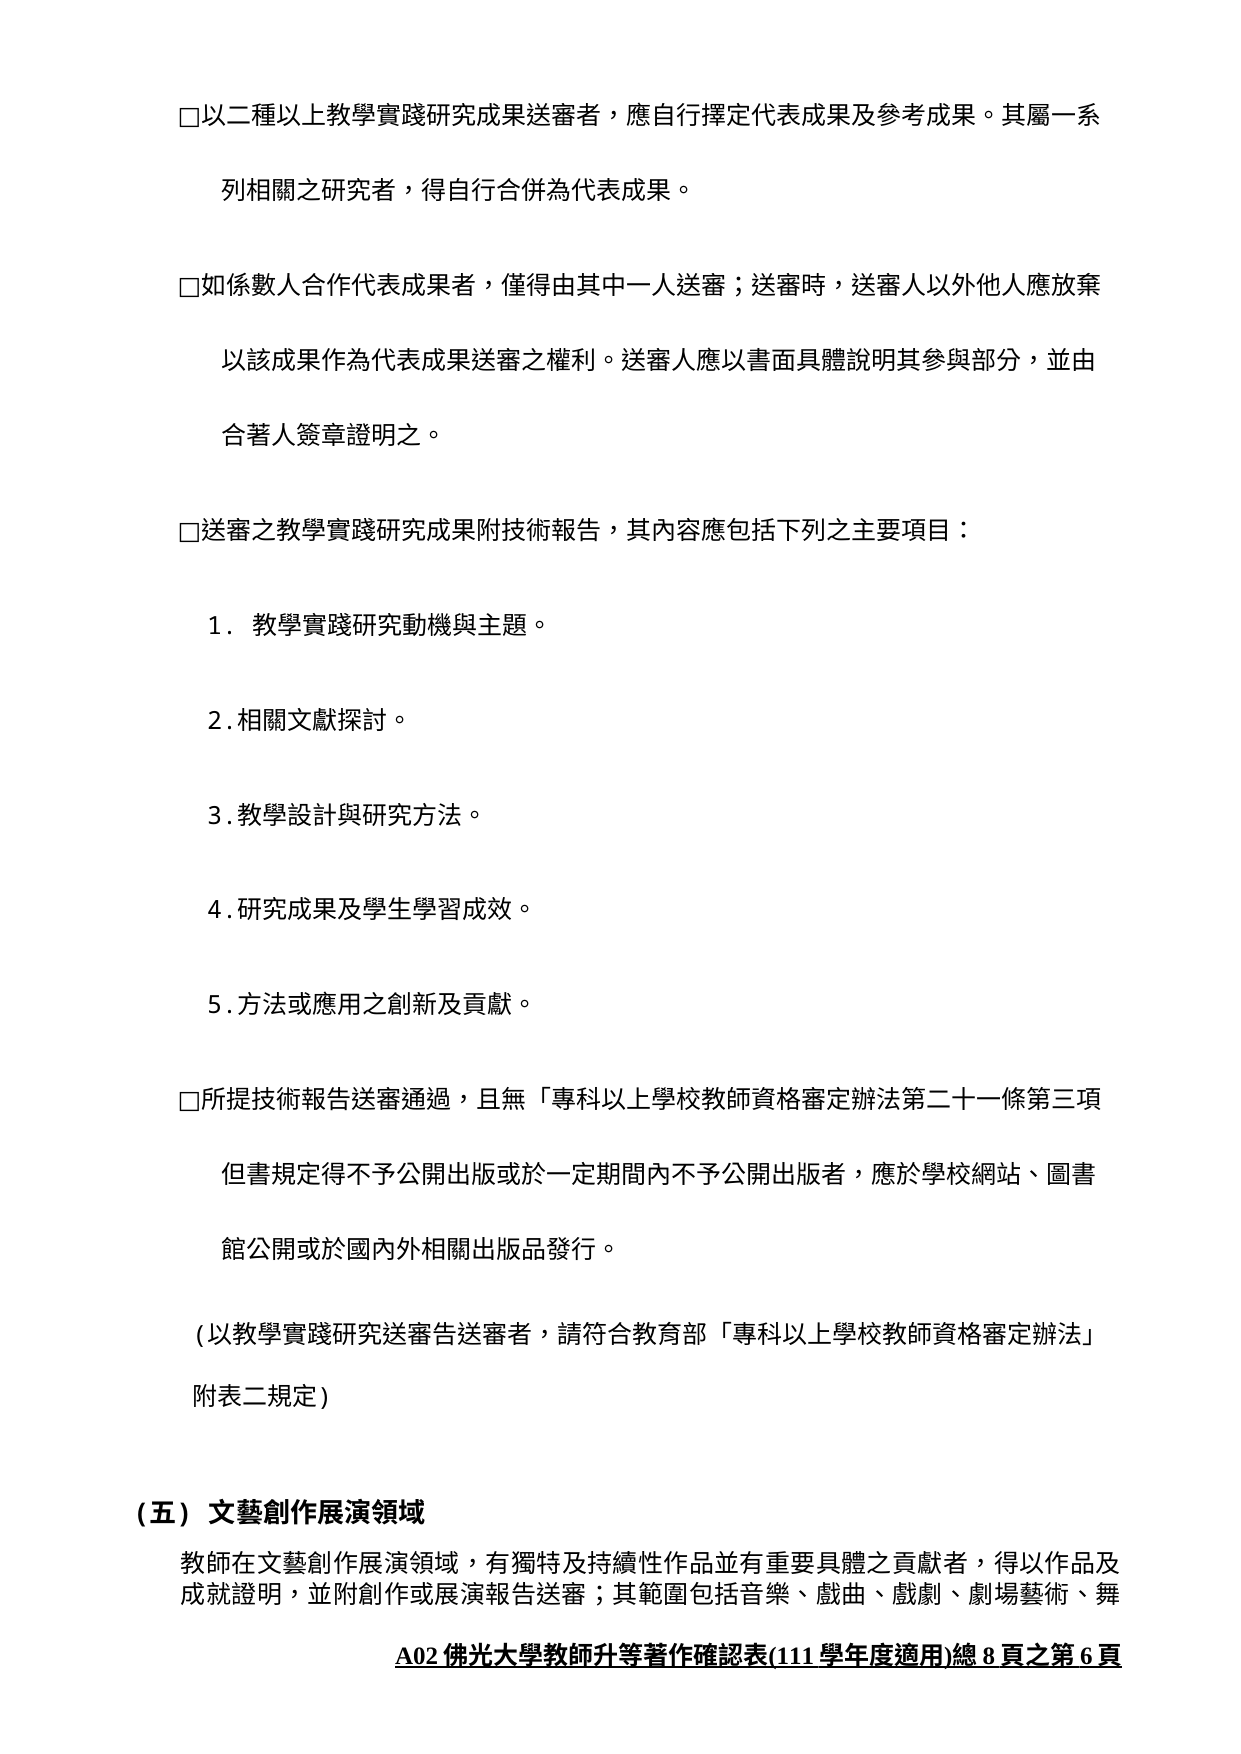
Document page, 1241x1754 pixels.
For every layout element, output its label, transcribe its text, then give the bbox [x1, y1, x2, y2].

text 3.教學設計與研究方法。 [207, 772, 1117, 834]
text 教師在文藝創作展演領域，有獨特及持續性作品並有重要具體之貢獻者，得以作品及成就證明，並附創作或展演報告送審；其範圍包括音樂、戲曲、戲劇、劇場藝術、舞 [181, 1547, 1122, 1609]
text 2.相關文獻探討。 [207, 677, 1117, 739]
text 1. 教學實踐研究動機與主題。 [207, 582, 1117, 644]
text 4.研究成果及學生學習成效。 [207, 866, 1117, 929]
text □所提技術報告送審通過，且無「專科以上學校教師資格審定辦法第二十一條第三項但書規定得不予公開出版或於一定期間內不予公開出版者，應於學校網站、圖書館公開或於國內外相關出版品發行。 [177, 1056, 1117, 1269]
text □以二種以上教學實踐研究成果送審者，應自行擇定代表成果及參考成果。其屬一系列相關之研究者，得自行合併為代表成果。 [177, 72, 1117, 209]
text 5.方法或應用之創新及貢獻。 [207, 961, 1117, 1024]
text (五) 文藝創作展演領域 [118, 1497, 1122, 1528]
text □如係數人合作代表成果者，僅得由其中一人送審；送審時，送審人以外他人應放棄以該成果作為代表成果送審之權利。送審人應以書面具體說明其參與部分，並由合著人簽章證明之。 [177, 242, 1117, 454]
text □送審之教學實踐研究成果附技術報告，其內容應包括下列之主要項目： [177, 487, 1117, 549]
text (以教學實踐研究送審告送審者，請符合教育部「專科以上學校教師資格審定辦法」附表二規定) [177, 1291, 1122, 1416]
